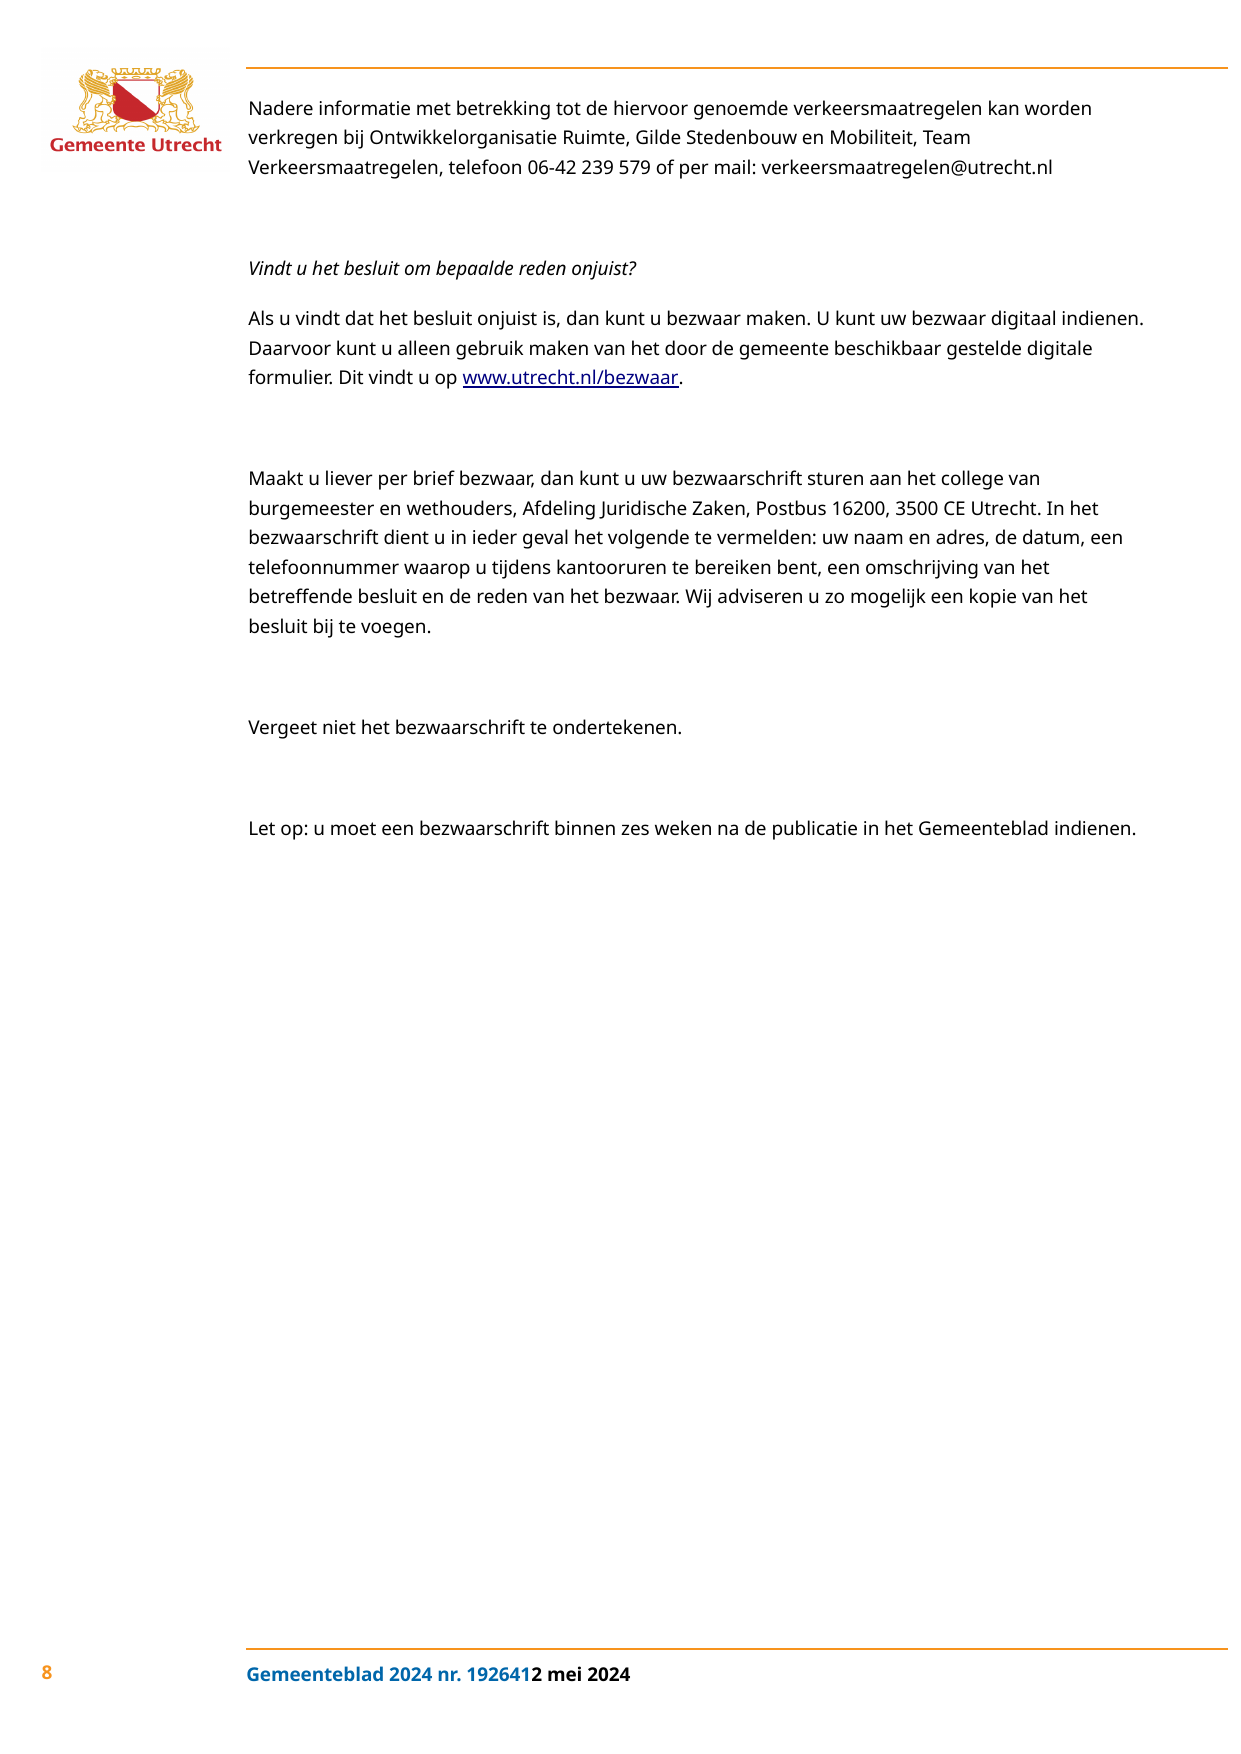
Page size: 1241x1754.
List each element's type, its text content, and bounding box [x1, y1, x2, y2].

text Vindt u het besluit om bepaalde reden onjuist? [248, 255, 1152, 281]
text Als u vindt dat het besluit onjuist is, dan kunt u bezwaar maken. U kunt uw bezwaar digitaal indienen. Daarvoor kunt u alleen gebruik maken van het door de gemeente beschikbaar gestelde digitale formulier. Dit vindt u op www.utrecht.nl/bezwaar. [248, 305, 1152, 390]
text Maakt u liever per brief bezwaar, dan kunt u uw bezwaarschrift sturen aan het college van burgemeester en wethouders, Afdeling Juridische Zaken, Postbus 16200, 3500 CE Utrecht. In het bezwaarschrift dient u in ieder geval het volgende te vermelden: uw naam en adres, de datum, een telefoonnummer waarop u tijdens kantooruren te bereiken bent, een omschrijving van het betreffende besluit en de reden van het bezwaar. Wij adviseren u zo mogelijk een kopie van het besluit bij te voegen. [248, 465, 1152, 639]
picture [41, 47, 231, 172]
text Let op: u moet een bezwaarschrift binnen zes weken na de publicatie in het Gemeenteblad indienen. [248, 815, 1152, 841]
text Vergeet niet het bezwaarschrift te ondertekenen. [248, 714, 1152, 740]
text Nadere informatie met betrekking tot de hiervoor genoemde verkeersmaatregelen kan worden verkregen bij Ontwikkelorganisatie Ruimte, Gilde Stedenbouw en Mobiliteit, Team Verkeersmaatregelen, telefoon 06-42 239 579 of per mail: verkeersmaatregelen@utrecht.nl [248, 95, 1152, 180]
